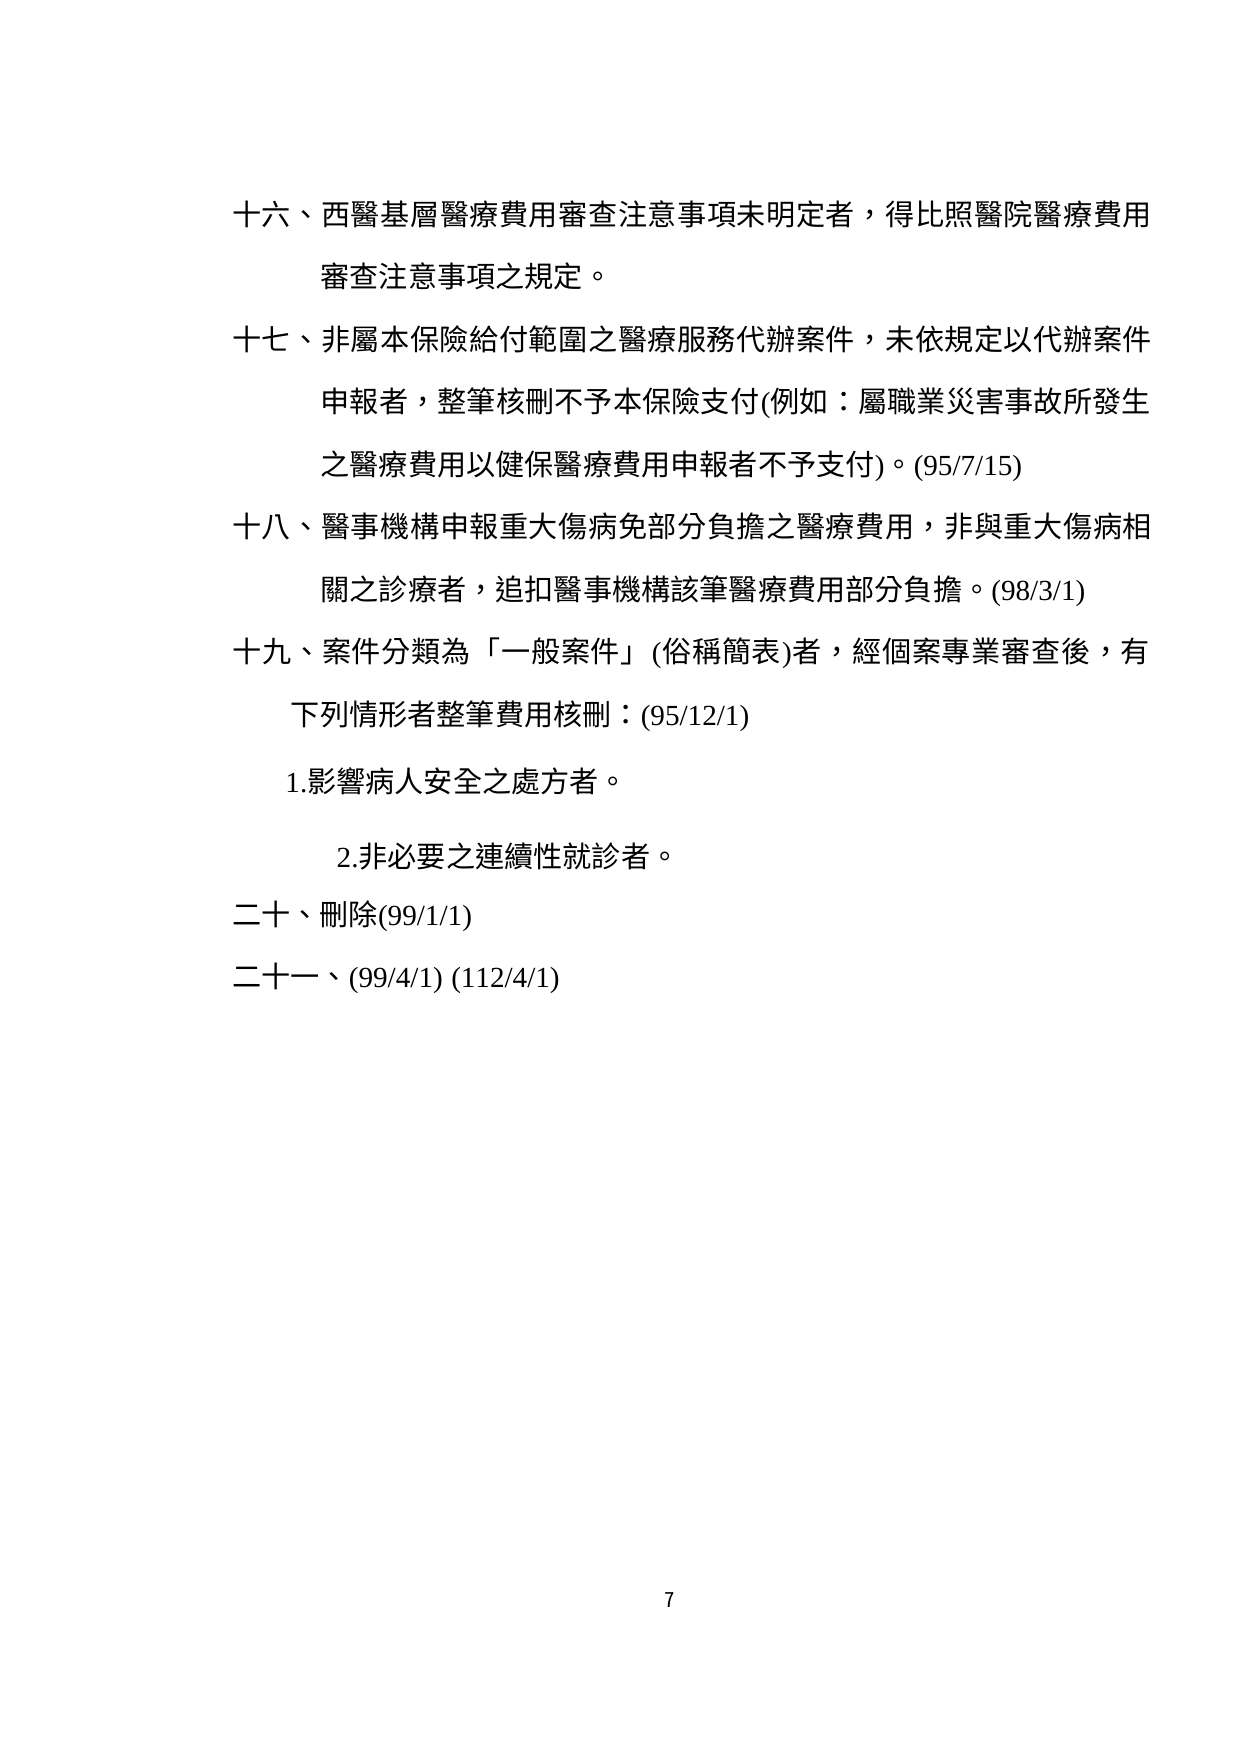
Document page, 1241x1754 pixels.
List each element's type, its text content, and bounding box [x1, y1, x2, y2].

text 十七、非屬本保險給付範圍之醫療服務代辦案件，未依規定以代辦案件申報者，整筆核刪不予本保險支付(例如：屬職業災害事故所發生之醫療費用以健保醫療費用申報者不予支付)。(95/7/15) [232, 300, 1152, 488]
text 十六、西醫基層醫療費用審查注意事項未明定者，得比照醫院醫療費用審查注意事項之規定。 [232, 175, 1152, 300]
text 二十、刪除(99/1/1) [232, 875, 1152, 938]
text 2.非必要之連續性就診者。 [307, 813, 1152, 875]
text 二十一、(99/4/1) (112/4/1) [232, 938, 1152, 1000]
text 十九、案件分類為「一般案件」(俗稱簡表)者，經個案專業審查後，有下列情形者整筆費用核刪：(95/12/1) [232, 613, 1152, 738]
text 1.影響病人安全之處方者。 [187, 738, 1152, 800]
text 十八、醫事機構申報重大傷病免部分負擔之醫療費用，非與重大傷病相關之診療者，追扣醫事機構該筆醫療費用部分負擔。(98/3/1) [232, 488, 1152, 613]
